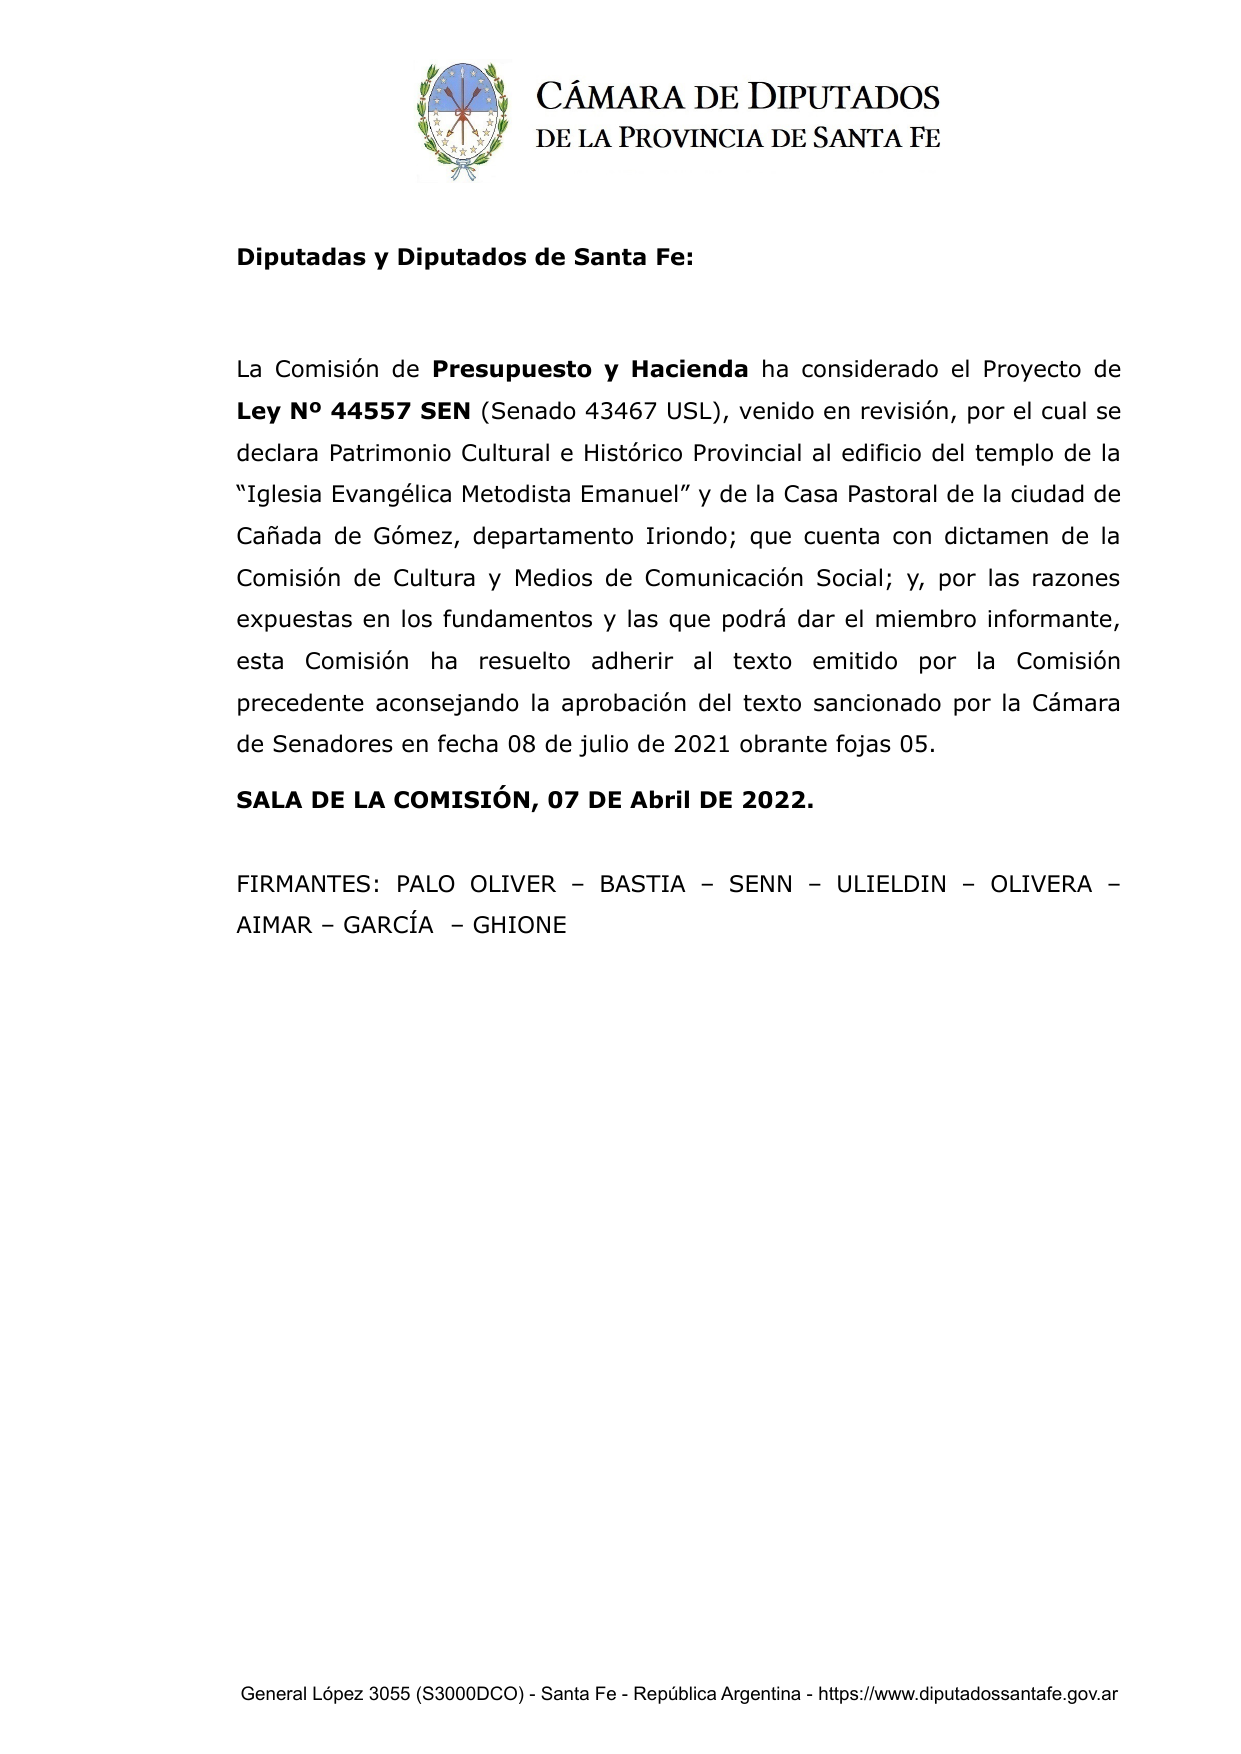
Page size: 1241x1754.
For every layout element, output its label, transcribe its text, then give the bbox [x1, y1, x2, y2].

text FIRMANTES: PALO OLIVER – BASTIA – SENN – ULIELDIN – OLIVERA – AIMAR – GARCÍA – GHIONE [236, 869, 1122, 939]
picture [413, 59, 945, 183]
text Diputadas y Diputados de Santa Fe: [236, 242, 1122, 270]
text SALA DE LA COMISIÓN, 07 DE Abril DE 2022. [236, 786, 1122, 814]
text La Comisión de Presupuesto y Hacienda ha considerado el Proyecto de Ley Nº 44557 SEN (Senado 43467 USL), venido en revisión, por el cual se declara Patrimonio Cultural e Histórico Provincial al edificio del templo de la “Iglesia Evangélica Metodista Emanuel” y de la Casa Pastoral de la ciudad de Cañada de Gómez, departamento Iriondo; que cuenta con dictamen de la Comisión de Cultura y Medios de Comunicación Social; y, por las razones expuestas en los fundamentos y las que podrá dar el miembro informante, esta Comisión ha resuelto adherir al texto emitido por la Comisión precedente aconsejando la aprobación del texto sancionado por la Cámara de Senadores en fecha 08 de julio de 2021 obrante fojas 05. [236, 355, 1122, 757]
